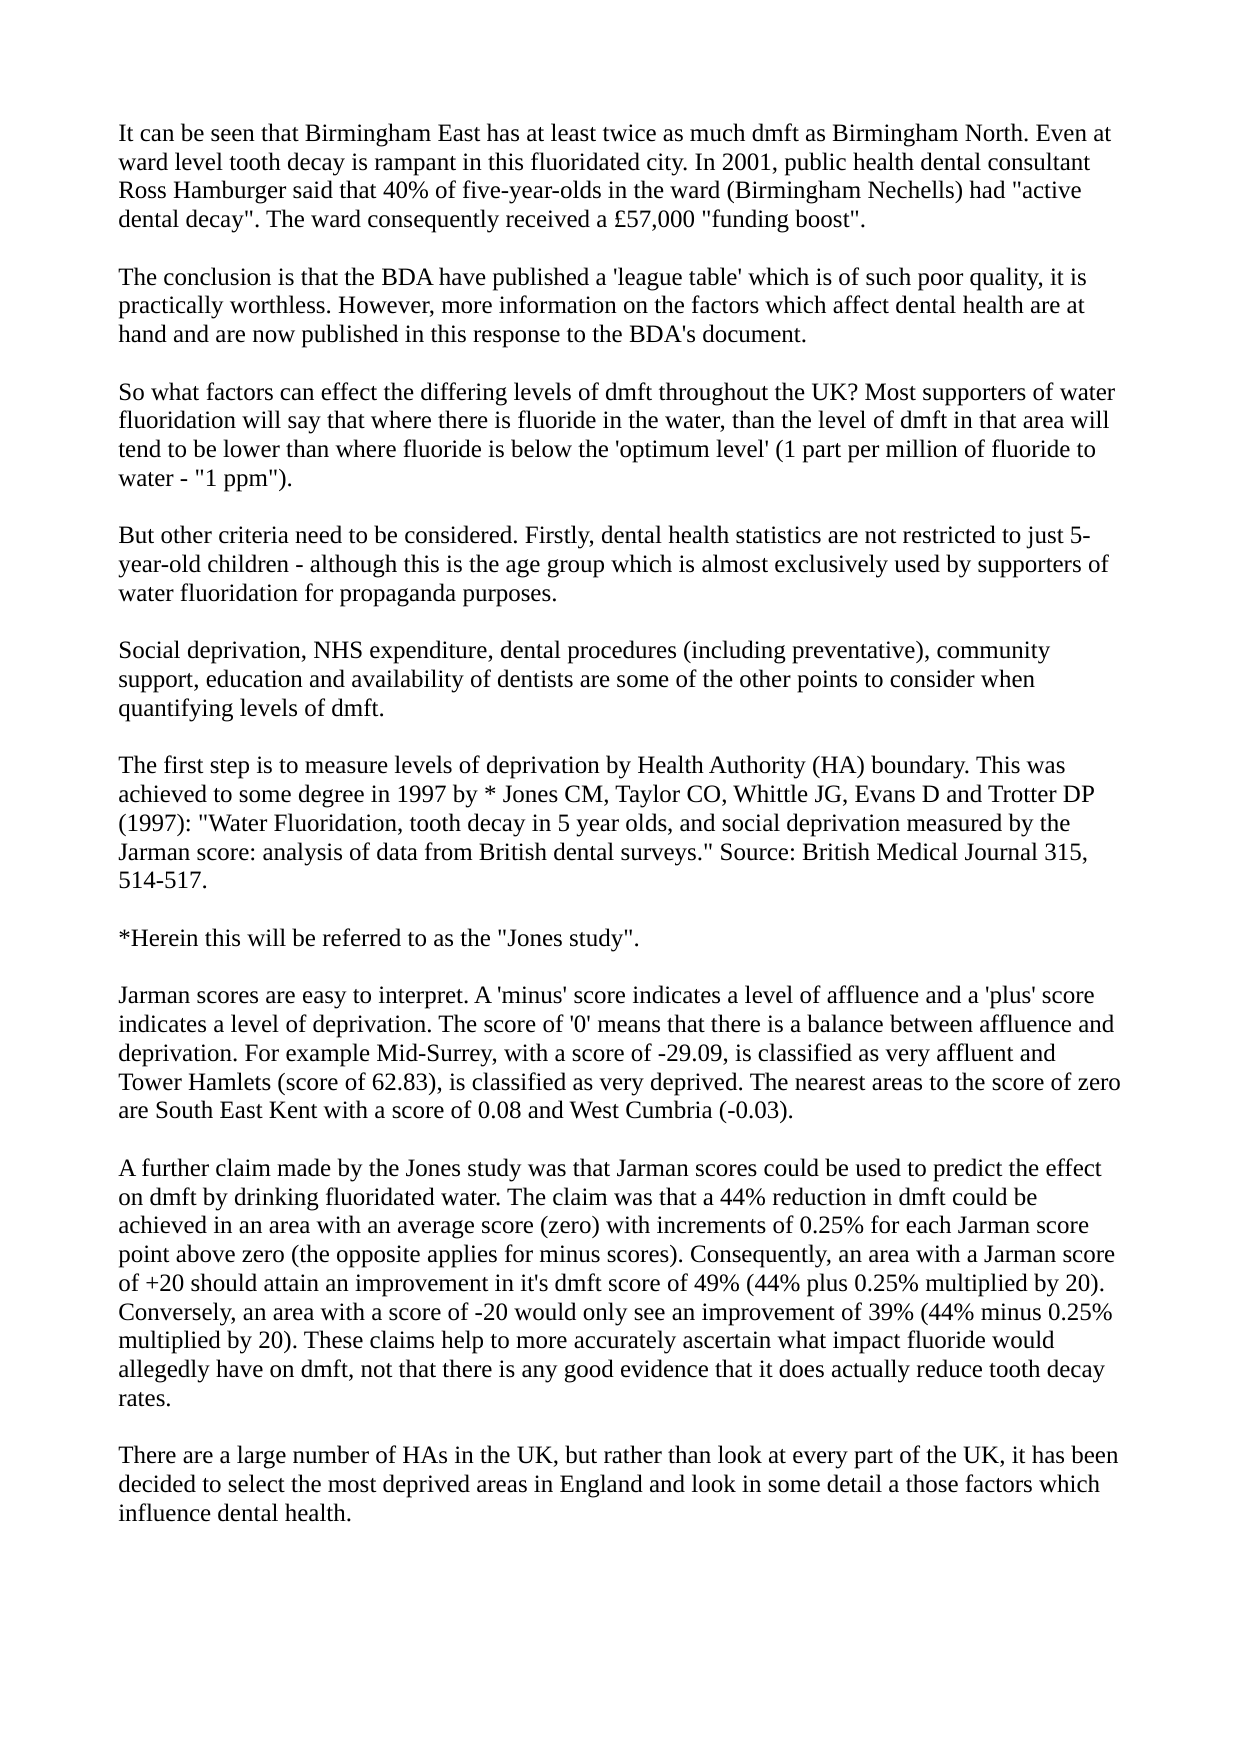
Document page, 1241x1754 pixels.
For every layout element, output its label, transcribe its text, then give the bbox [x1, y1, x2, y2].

text But other criteria need to be considered. Firstly, dental health statistics are not restricted to just 5-year-old children - although this is the age group which is almost exclusively used by supporters of water fluoridation for propaganda purposes. [118, 521, 1122, 607]
text Social deprivation, NHS expenditure, dental procedures (including preventative), community support, education and availability of dentists are some of the other points to consider when quantifying levels of dmft. [118, 636, 1122, 722]
text A further claim made by the Jones study was that Jarman scores could be used to predict the effect on dmft by drinking fluoridated water. The claim was that a 44% reduction in dmft could be achieved in an area with an average score (zero) with increments of 0.25% for each Jarman score point above zero (the opposite applies for minus scores). Consequently, an area with a Jarman score of +20 should attain an improvement in it's dmft score of 49% (44% plus 0.25% multiplied by 20). Conversely, an area with a score of -20 would only see an improvement of 39% (44% minus 0.25% multiplied by 20). These claims help to more accurately ascertain what impact fluoride would allegedly have on dmft, not that there is any good evidence that it does actually reduce tooth decay rates. [118, 1153, 1122, 1412]
text *Herein this will be referred to as the "Jones study". [118, 923, 1122, 952]
text Jarman scores are easy to interpret. A 'minus' score indicates a level of affluence and a 'plus' score indicates a level of deprivation. The score of '0' means that there is a balance between affluence and deprivation. For example Mid-Surrey, with a score of -29.09, is classified as very affluent and Tower Hamlets (score of 62.83), is classified as very deprived. The nearest areas to the score of zero are South East Kent with a score of 0.08 and West Cumbria (-0.03). [118, 981, 1122, 1124]
text There are a large number of HAs in the UK, but rather than look at every part of the UK, it has been decided to select the most deprived areas in England and look in some detail a those factors which influence dental health. [118, 1441, 1122, 1527]
text So what factors can effect the differing levels of dmft throughout the UK? Most supporters of water fluoridation will say that where there is fluoride in the water, than the level of dmft in that area will tend to be lower than where fluoride is below the 'optimum level' (1 part per million of fluoride to water - "1 ppm"). [118, 377, 1122, 492]
text It can be seen that Birmingham East has at least twice as much dmft as Birmingham North. Even at ward level tooth decay is rampant in this fluoridated city. In 2001, public health dental consultant Ross Hamburger said that 40% of five-year-olds in the ward (Birmingham Nechells) had "active dental decay". The ward consequently received a £57,000 "funding boost". [118, 118, 1122, 233]
text The conclusion is that the BDA have published a 'league table' which is of such poor quality, it is practically worthless. However, more information on the factors which affect dental health are at hand and are now published in this response to the BDA's document. [118, 262, 1122, 348]
text The first step is to measure levels of deprivation by Health Authority (HA) boundary. This was achieved to some degree in 1997 by * Jones CM, Taylor CO, Whittle JG, Evans D and Trotter DP (1997): "Water Fluoridation, tooth decay in 5 year olds, and social deprivation measured by the Jarman score: analysis of data from British dental surveys." Source: British Medical Journal 315, 514-517. [118, 751, 1122, 894]
